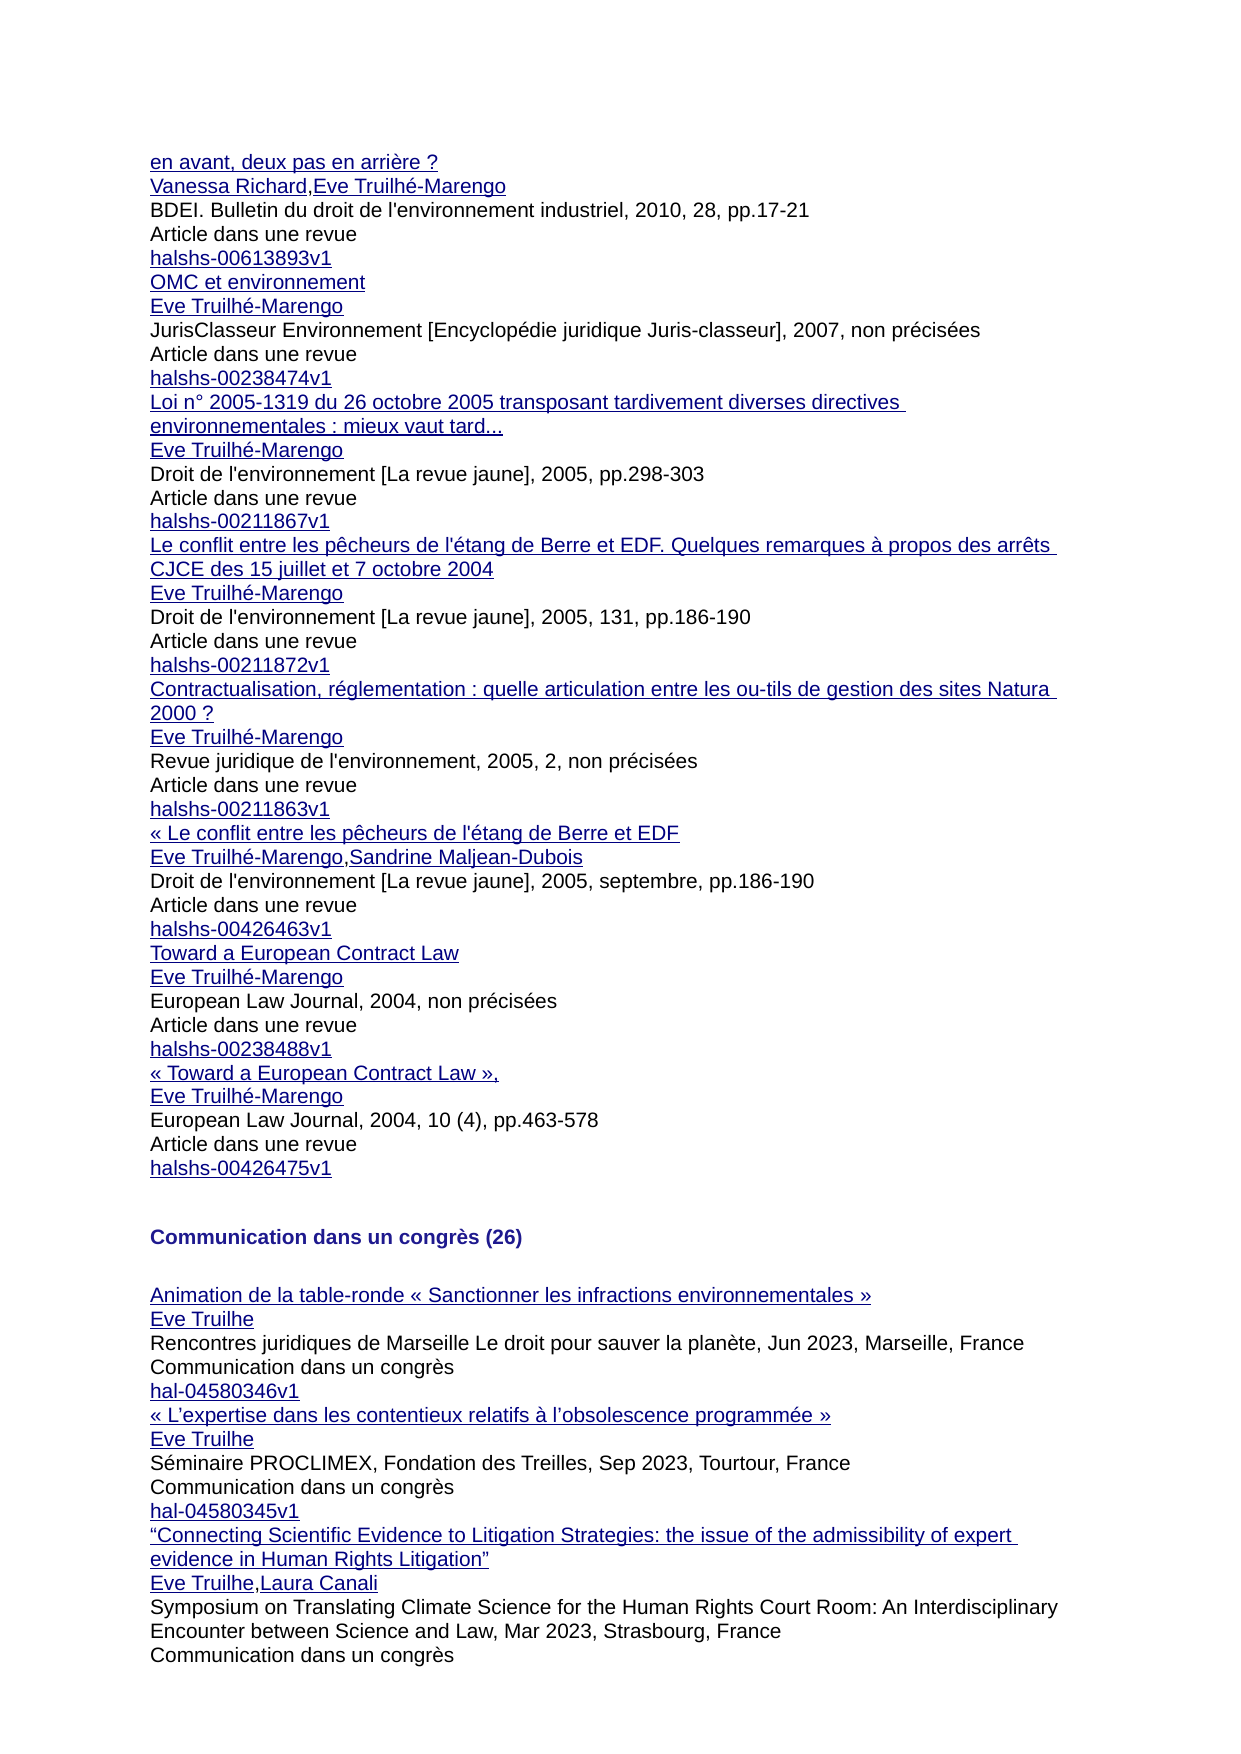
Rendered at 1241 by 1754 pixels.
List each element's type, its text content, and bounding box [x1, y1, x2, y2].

table_cell Contractualisation, réglementation : quelle articulation entre les ou-tils de gestion des sites Natura 2000 ? Eve Truilhé-Marengo Revue juridique de l'environnement, 2005, 2, non précisées Article dans une revue halshs-00211863v1 [150, 677, 1090, 821]
table_cell « Toward a European Contract Law », Eve Truilhé-Marengo European Law Journal, 2004, 10 (4), pp.463-578 Article dans une revue halshs-00426475v1 [150, 1060, 1090, 1180]
table_cell Le conflit entre les pêcheurs de l'étang de Berre et EDF. Quelques remarques à propos des arrêts CJCE des 15 juillet et 7 octobre 2004 Eve Truilhé-Marengo Droit de l'environnement [La revue jaune], 2005, 131, pp.186-190 Article dans une revue halshs-00211872v1 [150, 533, 1090, 677]
table_cell “Connecting Scientific Evidence to Litigation Strategies: the issue of the admissibility of expert evidence in Human Rights Litigation” Eve Truilhe,Laura Canali Symposium on Translating Climate Science for the Human Rights Court Room: An Interdisciplinary Encounter between Science and Law, Mar 2023, Strasbourg, France Communication dans un congrès [150, 1523, 1090, 1667]
table_cell « L’expertise dans les contentieux relatifs à l’obsolescence programmée » Eve Truilhe Séminaire PROCLIMEX, Fondation des Treilles, Sep 2023, Tourtour, France Communication dans un congrès hal-04580345v1 [150, 1403, 1090, 1523]
table_cell « Le conflit entre les pêcheurs de l'étang de Berre et EDF Eve Truilhé-Marengo,Sandrine Maljean-Dubois Droit de l'environnement [La revue jaune], 2005, septembre, pp.186-190 Article dans une revue halshs-00426463v1 [150, 821, 1090, 941]
table_cell en avant, deux pas en arrière ? Vanessa Richard,Eve Truilhé-Marengo BDEI. Bulletin du droit de l'environnement industriel, 2010, 28, pp.17-21 Article dans une revue halshs-00613893v1 [150, 150, 1090, 270]
subtitle Communication dans un congrès (26) [150, 1225, 1090, 1249]
table_cell OMC et environnement Eve Truilhé-Marengo JurisClasseur Environnement [Encyclopédie juridique Juris-classeur], 2007, non précisées Article dans une revue halshs-00238474v1 [150, 270, 1090, 389]
table_cell Loi n° 2005-1319 du 26 octobre 2005 transposant tardivement diverses directives environnementales : mieux vaut tard... Eve Truilhé-Marengo Droit de l'environnement [La revue jaune], 2005, pp.298-303 Article dans une revue halshs-00211867v1 [150, 390, 1090, 533]
table_cell Toward a European Contract Law Eve Truilhé-Marengo European Law Journal, 2004, non précisées Article dans une revue halshs-00238488v1 [150, 941, 1090, 1060]
table_header Animation de la table-ronde « Sanctionner les infractions environnementales » Eve Truilhe Rencontres juridiques de Marseille Le droit pour sauver la planète, Jun 2023, Marseille, France Communication dans un congrès hal-04580346v1 [150, 1283, 1090, 1403]
